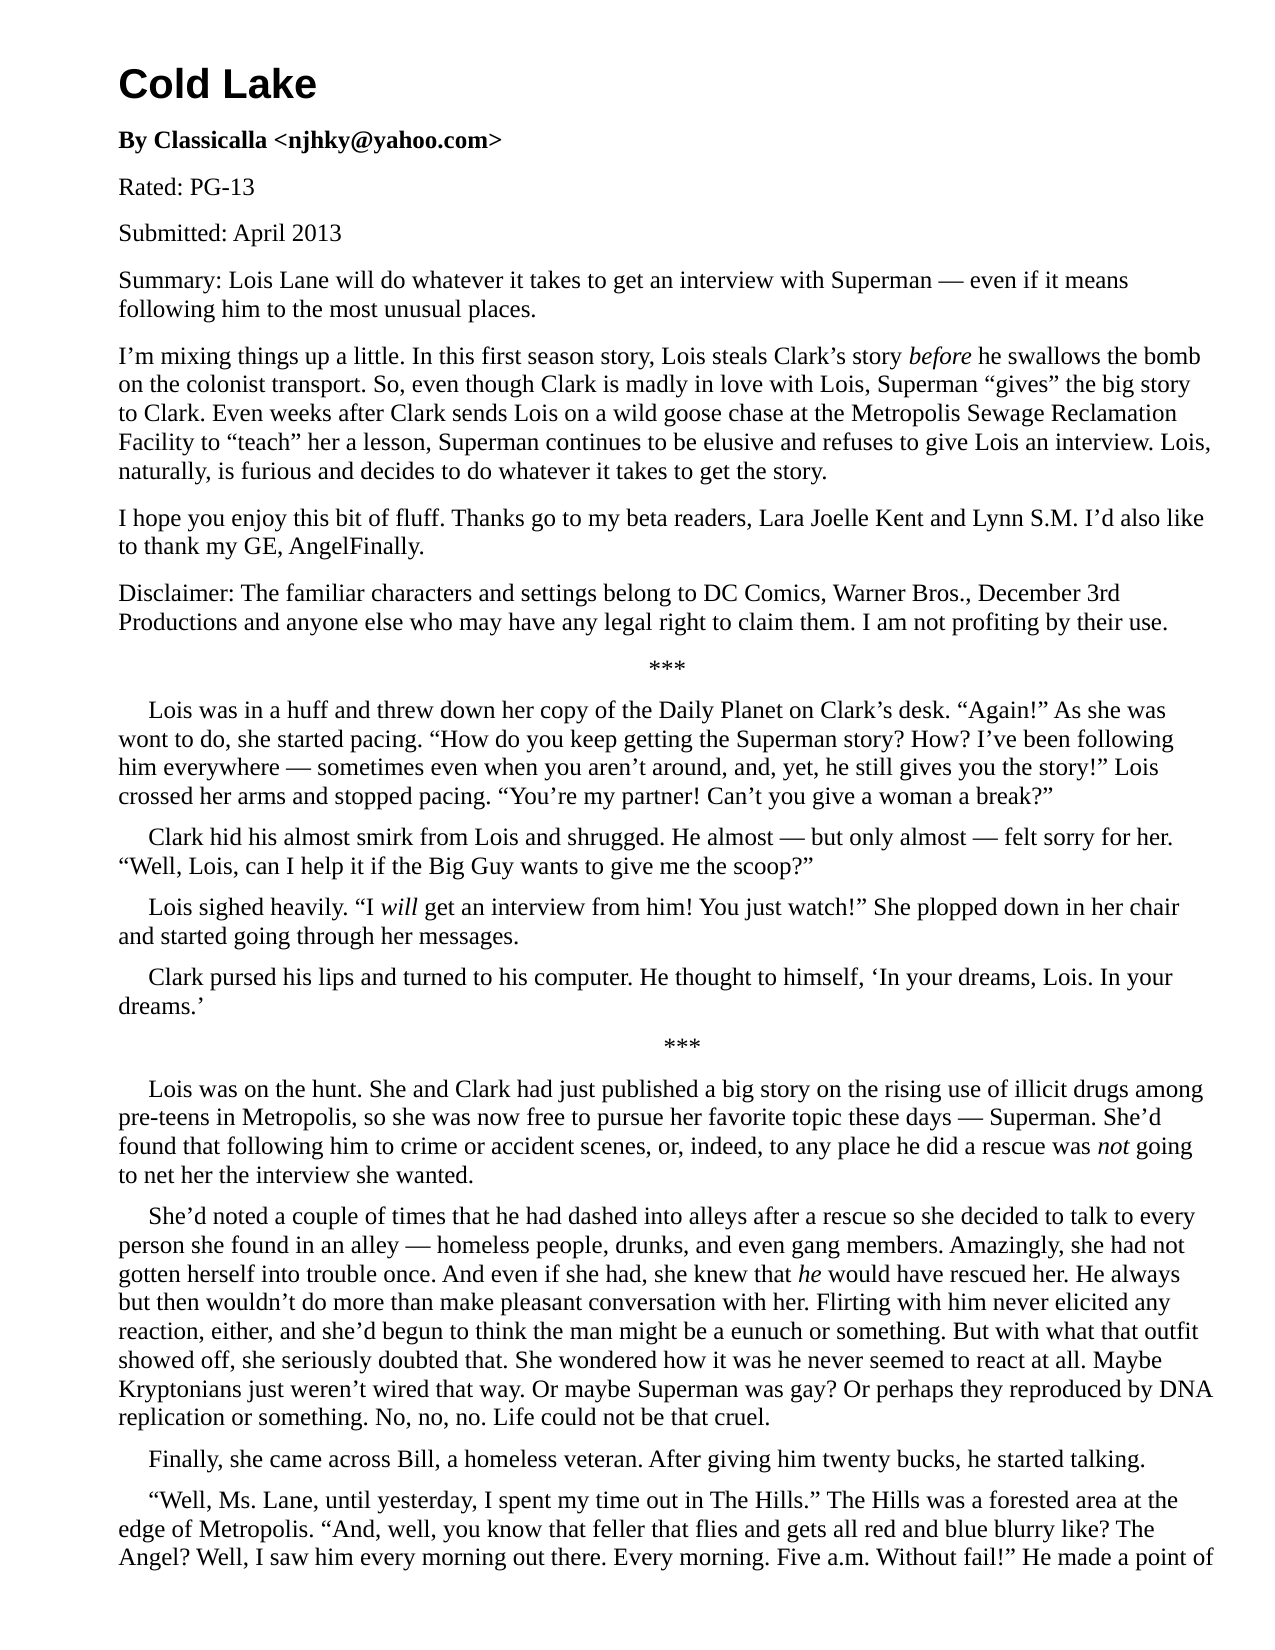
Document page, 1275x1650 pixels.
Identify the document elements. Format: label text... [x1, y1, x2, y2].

text Lois was on the hunt. She and Clark had just published a big story on the rising use of illicit drugs among pre-teens in Metropolis, so she was now free to pursue her favorite topic these days — Superman. She’d found that following him to crime or accident scenes, or, indeed, to any place he did a rescue was not going to net her the interview she wanted. [118, 1074, 1216, 1189]
text Rated: PG-13 [118, 172, 1216, 201]
subtitle Cold Lake [118, 59, 1216, 107]
text Lois was in a huff and threw down her copy of the Daily Planet on Clark’s desk. “Again!” As she was wont to do, she started pacing. “How do you keep getting the Superman story? How? I’ve been following him everywhere — sometimes even when you aren’t around, and, yet, he still gives you the story!” Lois crossed her arms and stopped pacing. “You’re my partner! Can’t you give a woman a break?” [118, 695, 1216, 810]
text I’m mixing things up a little. In this first season story, Lois steals Clark’s story before he swallows the bomb on the colonist transport. So, even though Clark is madly in love with Lois, Superman “gives” the big story to Clark. Even weeks after Clark sends Lois on a wild goose chase at the Metropolis Sewage Reclamation Facility to “teach” her a lesson, Superman continues to be elusive and refuses to give Lois an interview. Lois, naturally, is furious and decides to do whatever it takes to get the story. [118, 341, 1216, 484]
text Disclaimer: The familiar characters and settings belong to DC Comics, Warner Bros., December 3rd Productions and anyone else who may have any legal right to claim them. I am not profiting by their use. [118, 578, 1216, 636]
text “Well, Ms. Lane, until yesterday, I spent my time out in The Hills.” The Hills was a forested area at the edge of Metropolis. “And, well, you know that feller that flies and gets all red and blue blurry like? The Angel? Well, I saw him every morning out there. Every morning. Five a.m. Without fail!” He made a point of [118, 1485, 1216, 1571]
text Submitted: April 2013 [118, 218, 1216, 247]
text *** [118, 654, 1216, 682]
text By Classicalla <njhky@yahoo.com> [118, 125, 1216, 154]
text Clark pursed his lips and turned to his computer. He thought to himself, ‘In your dreams, Lois. In your dreams.’ [118, 962, 1216, 1020]
text *** [118, 1032, 1216, 1061]
text She’d noted a couple of times that he had dashed into alleys after a rescue so she decided to talk to every person she found in an alley — homeless people, drunks, and even gang members. Amazingly, she had not gotten herself into trouble once. And even if she had, she knew that he would have rescued her. He always but then wouldn’t do more than make pleasant conversation with her. Flirting with him never elicited any reaction, either, and she’d begun to think the man might be a eunuch or something. But with what that outfit showed off, she seriously doubted that. She wondered how it was he never seemed to react at all. Maybe Kryptonians just weren’t wired that way. Or maybe Superman was gay? Or perhaps they reproduced by DNA replication or something. No, no, no. Life could not be that cruel. [118, 1201, 1216, 1431]
text Clark hid his almost smirk from Lois and shrugged. He almost — but only almost — felt sorry for her. “Well, Lois, can I help it if the Big Guy wants to give me the scoop?” [118, 822, 1216, 880]
text I hope you enjoy this bit of fluff. Thanks go to my beta readers, Lara Joelle Kent and Lynn S.M. I’d also like to thank my GE, AngelFinally. [118, 503, 1216, 560]
text Summary: Lois Lane will do whatever it takes to get an interview with Superman — even if it means following him to the most unusual places. [118, 265, 1216, 323]
text Lois sighed heavily. “I will get an interview from him! You just watch!” She plopped down in her chair and started going through her messages. [118, 892, 1216, 950]
text Finally, she came across Bill, a homeless veteran. After giving him twenty bucks, he started talking. [118, 1444, 1216, 1472]
